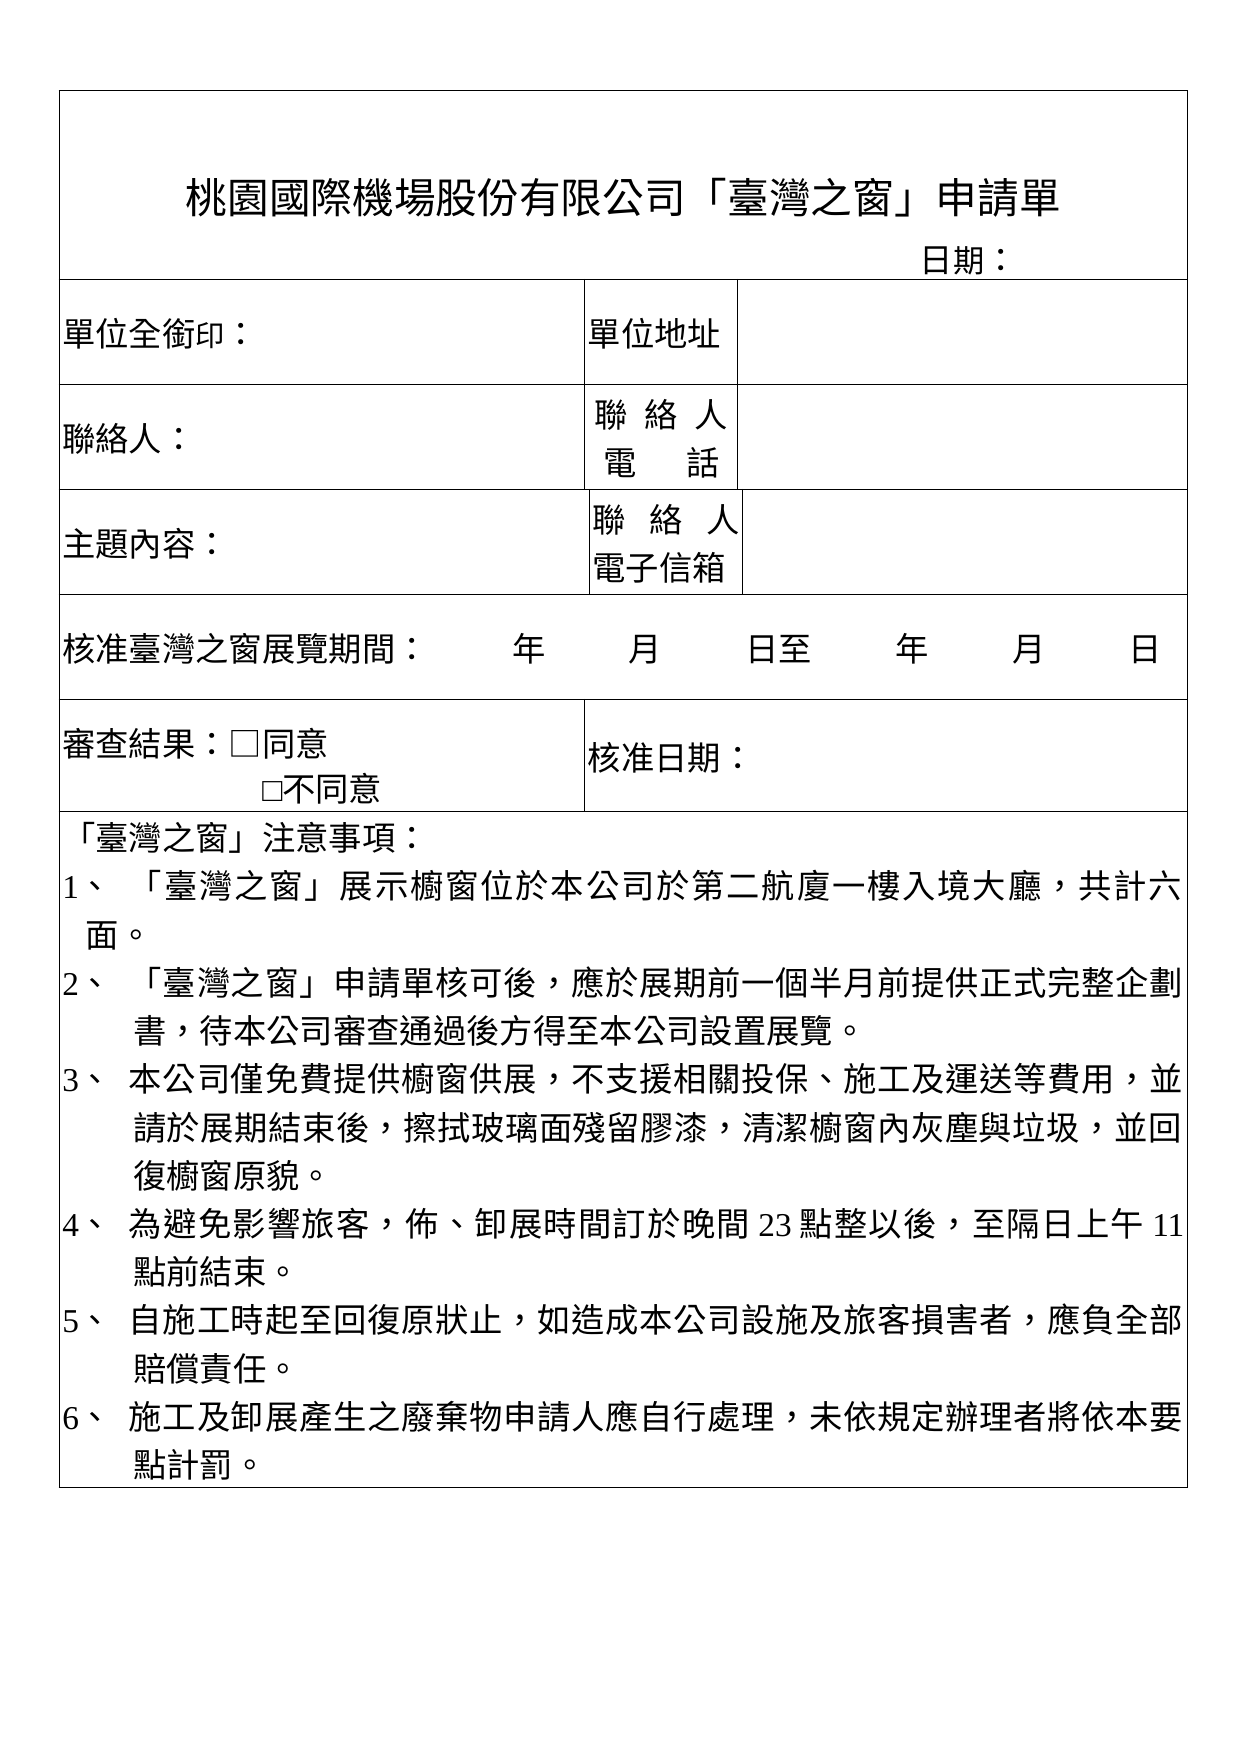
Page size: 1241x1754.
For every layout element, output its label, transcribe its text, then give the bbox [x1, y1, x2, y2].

table_cell 審查結果：□同意 □不同意 [60, 700, 584, 811]
table_cell 單位全銜印： [60, 280, 584, 384]
table_cell [738, 385, 1187, 489]
table_cell 核准日期： [585, 700, 1187, 811]
table_cell 聯絡人： [60, 385, 584, 489]
table_header 桃園國際機場股份有限公司「臺灣之窗」申請單 日期： [60, 91, 1187, 279]
table_cell [743, 490, 1187, 594]
table_cell 核准臺灣之窗展覽期間： 年 月 日至 年 月 日 [60, 595, 1187, 699]
table_cell 「臺灣之窗」注意事項： 「臺灣之窗」展示櫥窗位於本公司於第二航廈一樓入境大廳，共計六面。 「臺灣之窗」申請單核可後，應於展期前一個半月前提供正式完整企劃書，待本公司審查通過後方得至本公司設置展覽。 本公司僅免費提供櫥窗供展，不支援相關投保、施工及運送等費用，並請於展期結束後，擦拭玻璃面殘留膠漆，清潔櫥窗內灰塵與垃圾，並回復櫥窗原貌。 為避免影響旅客，佈、卸展時間訂於晚間23點整以後，至隔日上午11點前結束。 自施工時起至回復原狀止，如造成本公司設施及旅客損害者，應負全部賠償責任。 施工及卸展產生之廢棄物申請人應自行處理，未依規定辦理者將依本要點計罰。 [60, 812, 1187, 1487]
table_cell 單位地址 [585, 280, 737, 384]
table_cell 聯 絡 人 電子信箱 [590, 490, 742, 594]
table_cell 主題內容： [60, 490, 589, 594]
table_cell [738, 280, 1187, 384]
table_cell 聯 絡 人 電 話 [585, 385, 737, 489]
